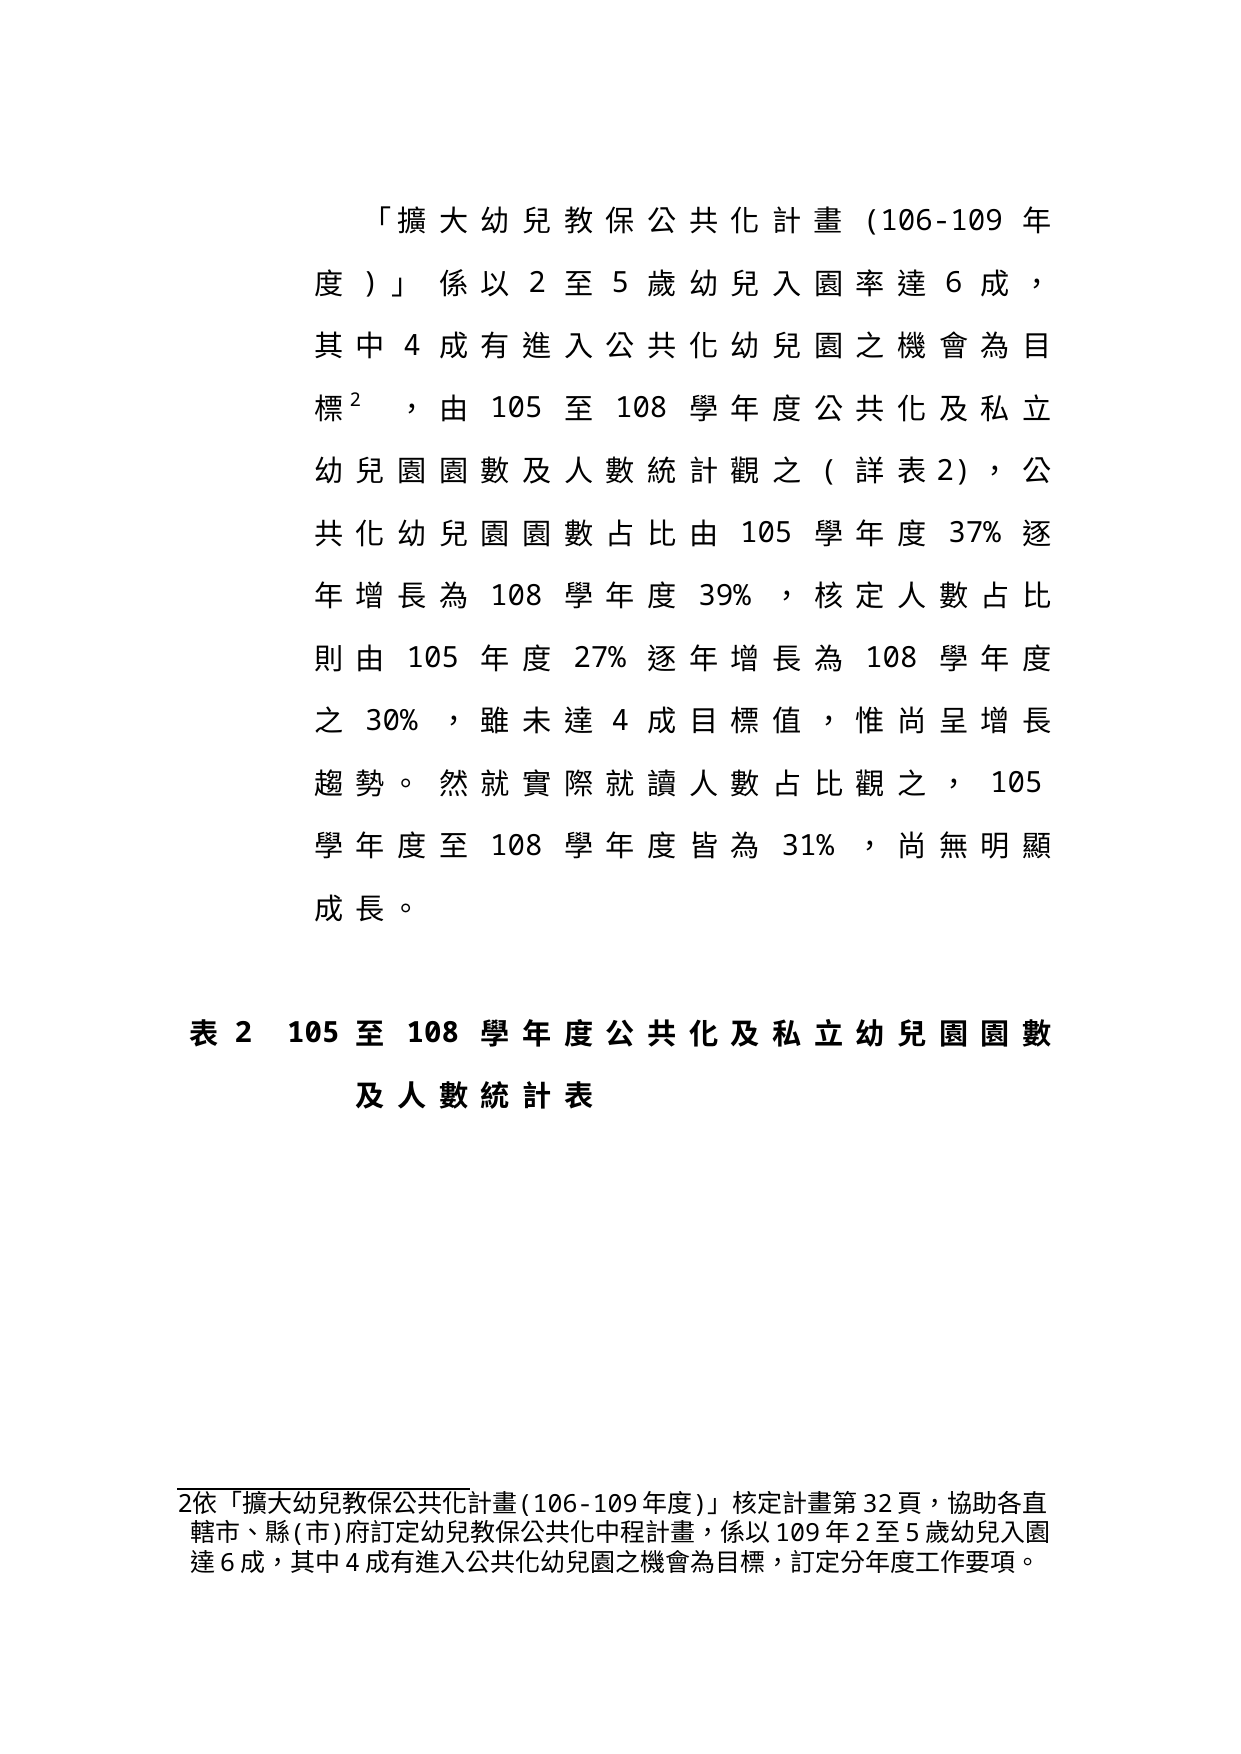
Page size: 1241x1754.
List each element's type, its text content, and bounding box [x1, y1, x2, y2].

text 依「擴大幼兒教保公共化計畫(106-109年度)」核定計畫第32頁，協助各直轄市、縣(市)府訂定幼兒教保公共化中程計畫，係以109年2至5歲幼兒入園達6成，其中4成有進入公共化幼兒園之機會為目標，訂定分年度工作要項。 [177, 1489, 1063, 1577]
text 「擴大幼兒教保公共化計畫(106-109年度)」係以2至5歲幼兒入園率達6成，其中4成有進入公共化幼兒園之機會為目標，由105至108學年度公共化及私立幼兒園園數及人數統計觀之(詳表2)，公共化幼兒園園數占比由105學年度37%逐年增長為108學年度39%，核定人數占比則由105年度27%逐年增長為108學年度之30%，雖未達4成目標值，惟尚呈增長趨勢。然就實際就讀人數占比觀之，105學年度至108學年度皆為31%，尚無明顯成長。 [271, 177, 1058, 927]
text 表2 105至108學年度公共化及私立幼兒園園數及人數統計表 [183, 990, 1058, 1115]
